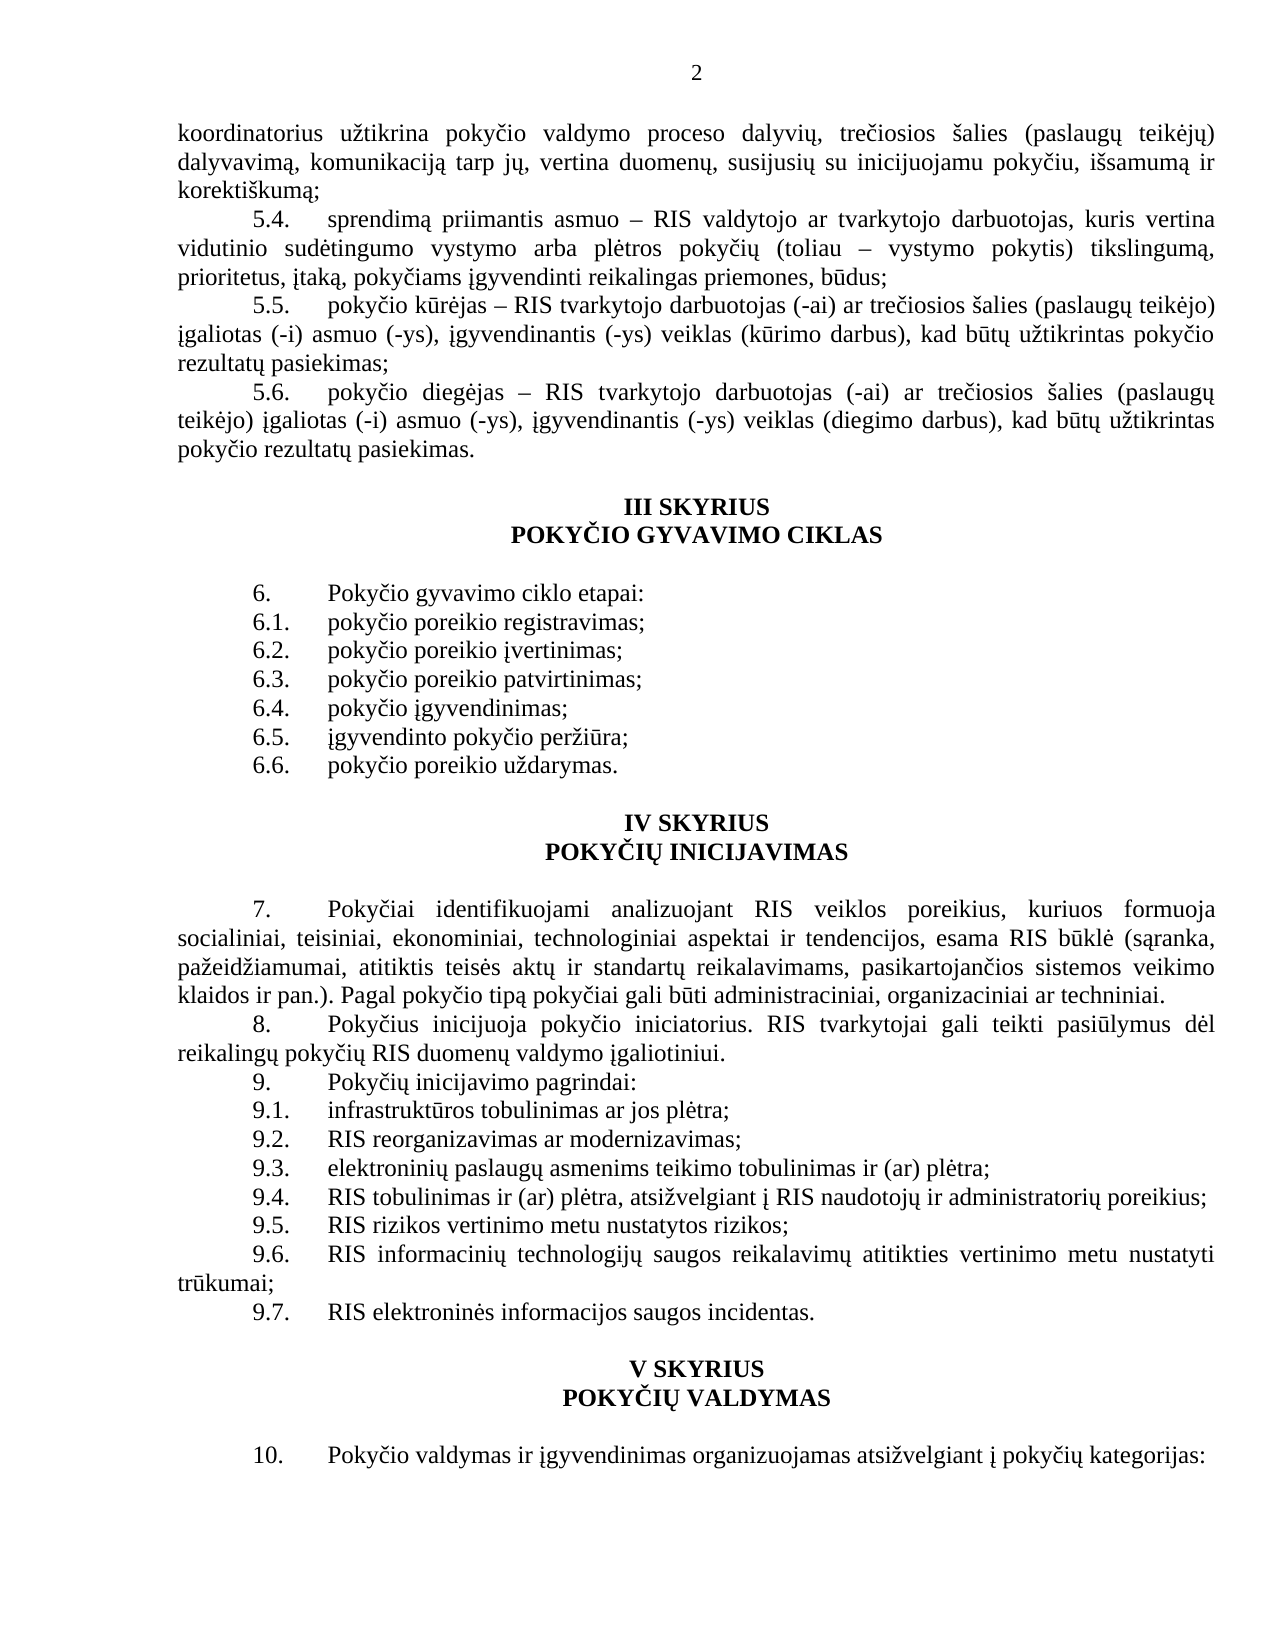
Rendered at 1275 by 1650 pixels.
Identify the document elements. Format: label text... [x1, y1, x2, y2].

subtitle III SKYRIUS [177, 492, 1216, 521]
subtitle V SKYRIUS [177, 1354, 1216, 1383]
text 9.7. RIS elektroninės informacijos saugos incidentas. [177, 1297, 1216, 1326]
text 6.2. pokyčio poreikio įvertinimas; [177, 636, 1216, 664]
text 6.4. pokyčio įgyvendinimas; [177, 693, 1216, 722]
text 6.3. pokyčio poreikio patvirtinimas; [177, 664, 1216, 693]
subtitle IV SKYRIUS [177, 808, 1216, 837]
text 9.5. RIS rizikos vertinimo metu nustatytos rizikos; [177, 1211, 1216, 1239]
text 9.3. elektroninių paslaugų asmenims teikimo tobulinimas ir (ar) plėtra; [177, 1153, 1216, 1182]
text 9.1. infrastruktūros tobulinimas ar jos plėtra; [177, 1096, 1216, 1124]
text 5.5. pokyčio kūrėjas – RIS tvarkytojo darbuotojas (-ai) ar trečiosios šalies (paslaugų teikėjo) įgaliotas (-i) asmuo (-ys), įgyvendinantis (-ys) veiklas (kūrimo darbus), kad būtų užtikrintas pokyčio rezultatų pasiekimas; [177, 291, 1216, 377]
subtitle POKYČIO GYVAVIMO CIKLAS [177, 521, 1216, 549]
text 10. Pokyčio valdymas ir įgyvendinimas organizuojamas atsižvelgiant į pokyčių kategorijas: [177, 1441, 1216, 1469]
text 9. Pokyčių inicijavimo pagrindai: [177, 1067, 1216, 1096]
text 6. Pokyčio gyvavimo ciklo etapai: [177, 578, 1216, 607]
text 7. Pokyčiai identifikuojami analizuojant RIS veiklos poreikius, kuriuos formuoja socialiniai, teisiniai, ekonominiai, technologiniai aspektai ir tendencijos, esama RIS būklė (sąranka, pažeidžiamumai, atitiktis teisės aktų ir standartų reikalavimams, pasikartojančios sistemos veikimo klaidos ir pan.). Pagal pokyčio tipą pokyčiai gali būti administraciniai, organizaciniai ar techniniai. [177, 894, 1216, 1009]
text 6.6. pokyčio poreikio uždarymas. [177, 751, 1216, 779]
subtitle POKYČIŲ INICIJAVIMAS [177, 837, 1216, 866]
text 5.6. pokyčio diegėjas – RIS tvarkytojo darbuotojas (-ai) ar trečiosios šalies (paslaugų teikėjo) įgaliotas (-i) asmuo (-ys), įgyvendinantis (-ys) veiklas (diegimo darbus), kad būtų užtikrintas pokyčio rezultatų pasiekimas. [177, 377, 1216, 463]
text 6.5. įgyvendinto pokyčio peržiūra; [177, 722, 1216, 751]
text 9.6. RIS informacinių technologijų saugos reikalavimų atitikties vertinimo metu nustatyti trūkumai; [177, 1239, 1216, 1297]
text koordinatorius užtikrina pokyčio valdymo proceso dalyvių, trečiosios šalies (paslaugų teikėjų) dalyvavimą, komunikaciją tarp jų, vertina duomenų, susijusių su inicijuojamu pokyčiu, išsamumą ir korektiškumą; [177, 118, 1216, 204]
text 9.2. RIS reorganizavimas ar modernizavimas; [177, 1124, 1216, 1153]
text 6.1. pokyčio poreikio registravimas; [177, 607, 1216, 636]
subtitle POKYČIŲ VALDYMAS [177, 1383, 1216, 1412]
text 8. Pokyčius inicijuoja pokyčio iniciatorius. RIS tvarkytojai gali teikti pasiūlymus dėl reikalingų pokyčių RIS duomenų valdymo įgaliotiniui. [177, 1009, 1216, 1067]
text 5.4. sprendimą priimantis asmuo – RIS valdytojo ar tvarkytojo darbuotojas, kuris vertina vidutinio sudėtingumo vystymo arba plėtros pokyčių (toliau – vystymo pokytis) tikslingumą, prioritetus, įtaką, pokyčiams įgyvendinti reikalingas priemones, būdus; [177, 204, 1216, 291]
text 9.4. RIS tobulinimas ir (ar) plėtra, atsižvelgiant į RIS naudotojų ir administratorių poreikius; [177, 1182, 1216, 1211]
